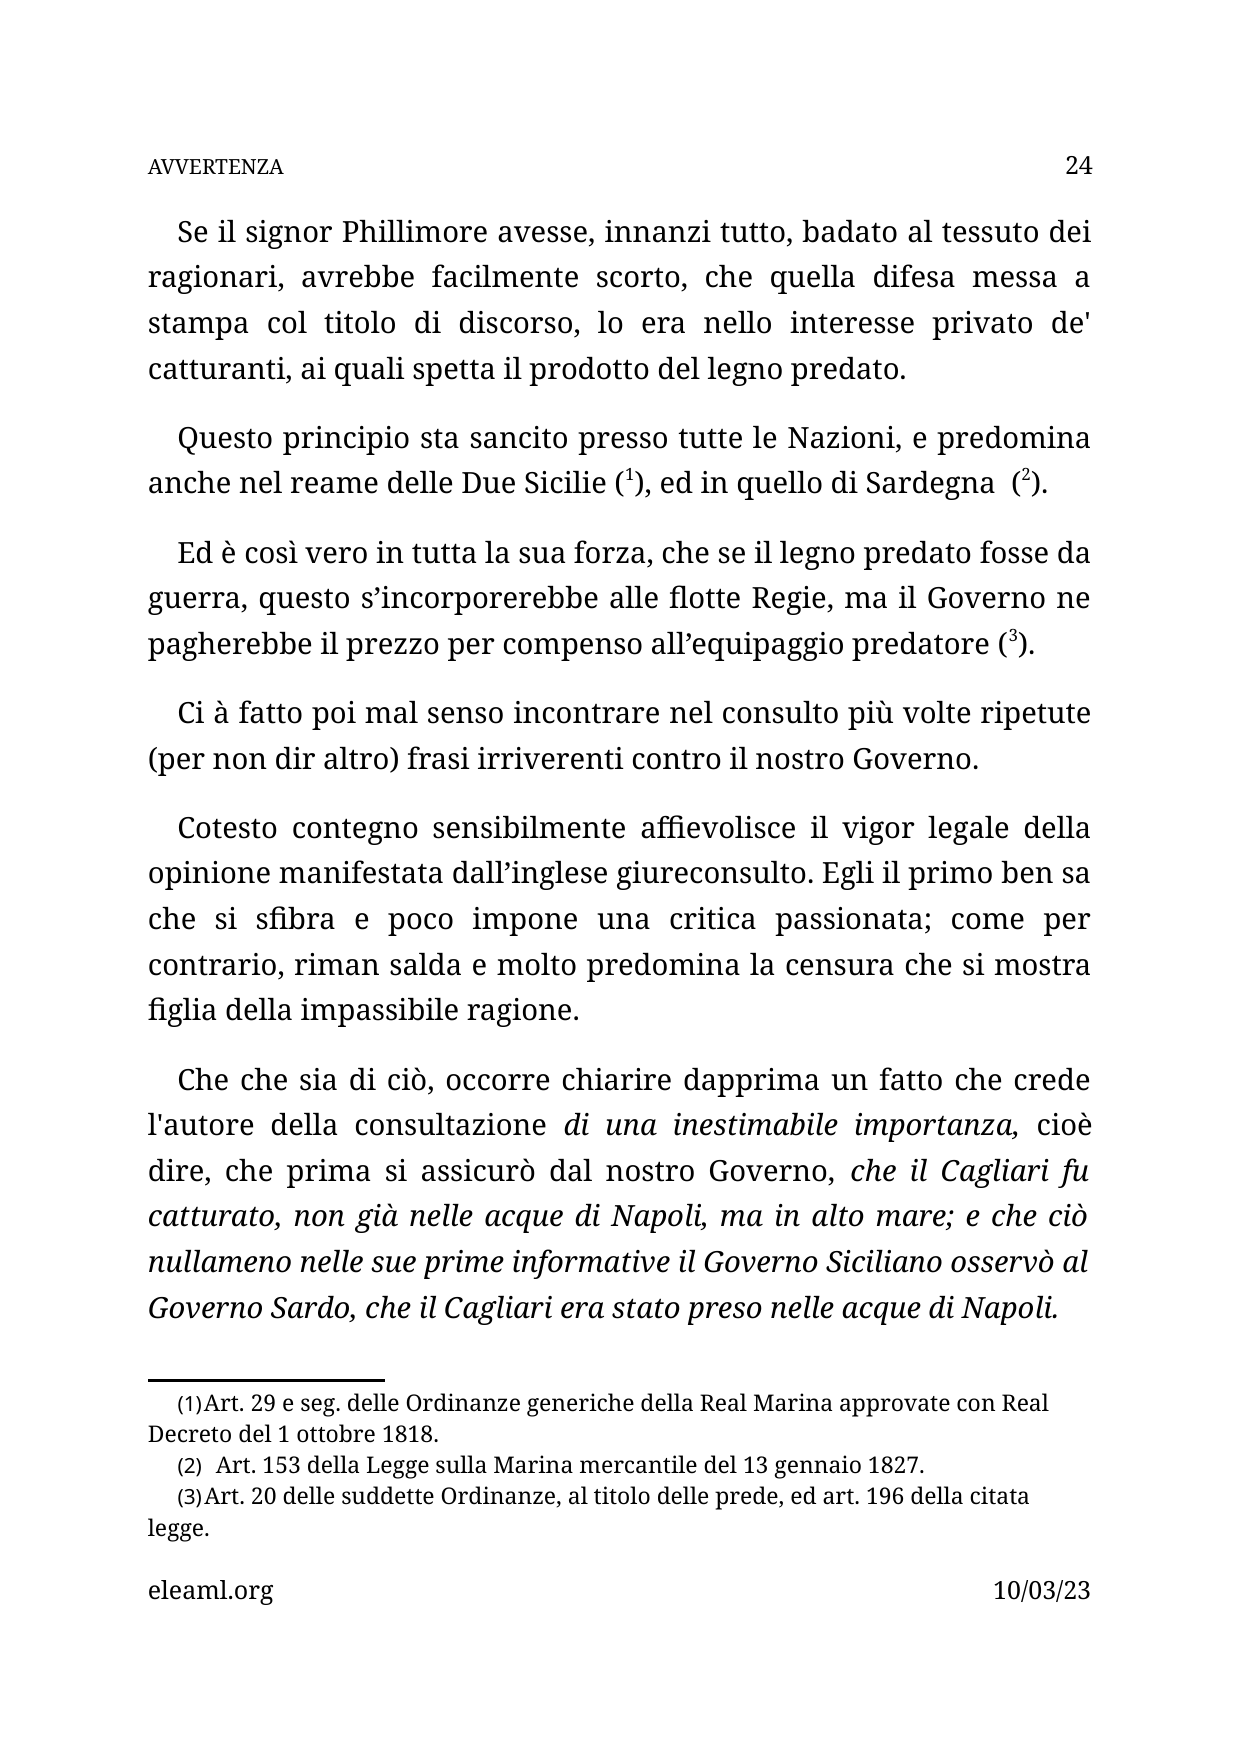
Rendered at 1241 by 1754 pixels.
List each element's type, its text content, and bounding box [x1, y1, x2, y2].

text Art. 20 delle suddette Ordinanze, al titolo delle prede, ed art. 196 della citata legge. [148, 1480, 1093, 1543]
text Se il signor Phillimore avesse, innanzi tutto, badato al tessuto dei ragionari, avrebbe facilmente scorto, che quella difesa messa a stampa col titolo di discorso, lo era nello interesse privato de' catturanti, ai quali spetta il prodotto del legno predato. [148, 211, 1093, 388]
text Questo principio sta sancito presso tutte le Nazioni, e predomina anche nel reame delle Due Sicilie (), ed in quello di Sardegna (). [148, 417, 1093, 502]
text Art. 153 della Legge sulla Marina mercantile del 13 gennaio 1827. [148, 1449, 1093, 1480]
text Ed è così vero in tutta la sua forza, che se il legno predato fosse da guerra, questo s’incorporerebbe alle flotte Regie, ma il Governo ne pagherebbe il prezzo per compenso all’equipaggio predatore (). [148, 532, 1093, 663]
text Cotesto contegno sensibilmente affievolisce il vigor legale della opinione manifestata dall’inglese giureconsulto. Egli il primo ben sa che si sfibra e poco impone una critica passionata; come per contrario, riman salda e molto predomina la censura che si mostra figlia della impassibile ragione. [148, 807, 1093, 1029]
text Art. 29 e seg. delle Ordinanze generiche della Real Marina approvate con Real Decreto del 1 ottobre 1818. [148, 1387, 1093, 1449]
text Ci à fatto poi mal senso incontrare nel consulto più volte ripetute (per non dir altro) frasi irriverenti contro il nostro Governo. [148, 692, 1093, 778]
text Che che sia di ciò, occorre chiarire dapprima un fatto che crede l'autore della consultazione di una inestimabile importanza, cioè dire, che prima si assicurò dal nostro Governo, che il Cagliari fu catturato, non già nelle acque di Napoli, ma in alto mare; e che ciò nullameno nelle sue prime informative il Governo Siciliano osservò al Governo Sardo, che il Cagliari era stato preso nelle acque di Napoli. [148, 1059, 1093, 1327]
